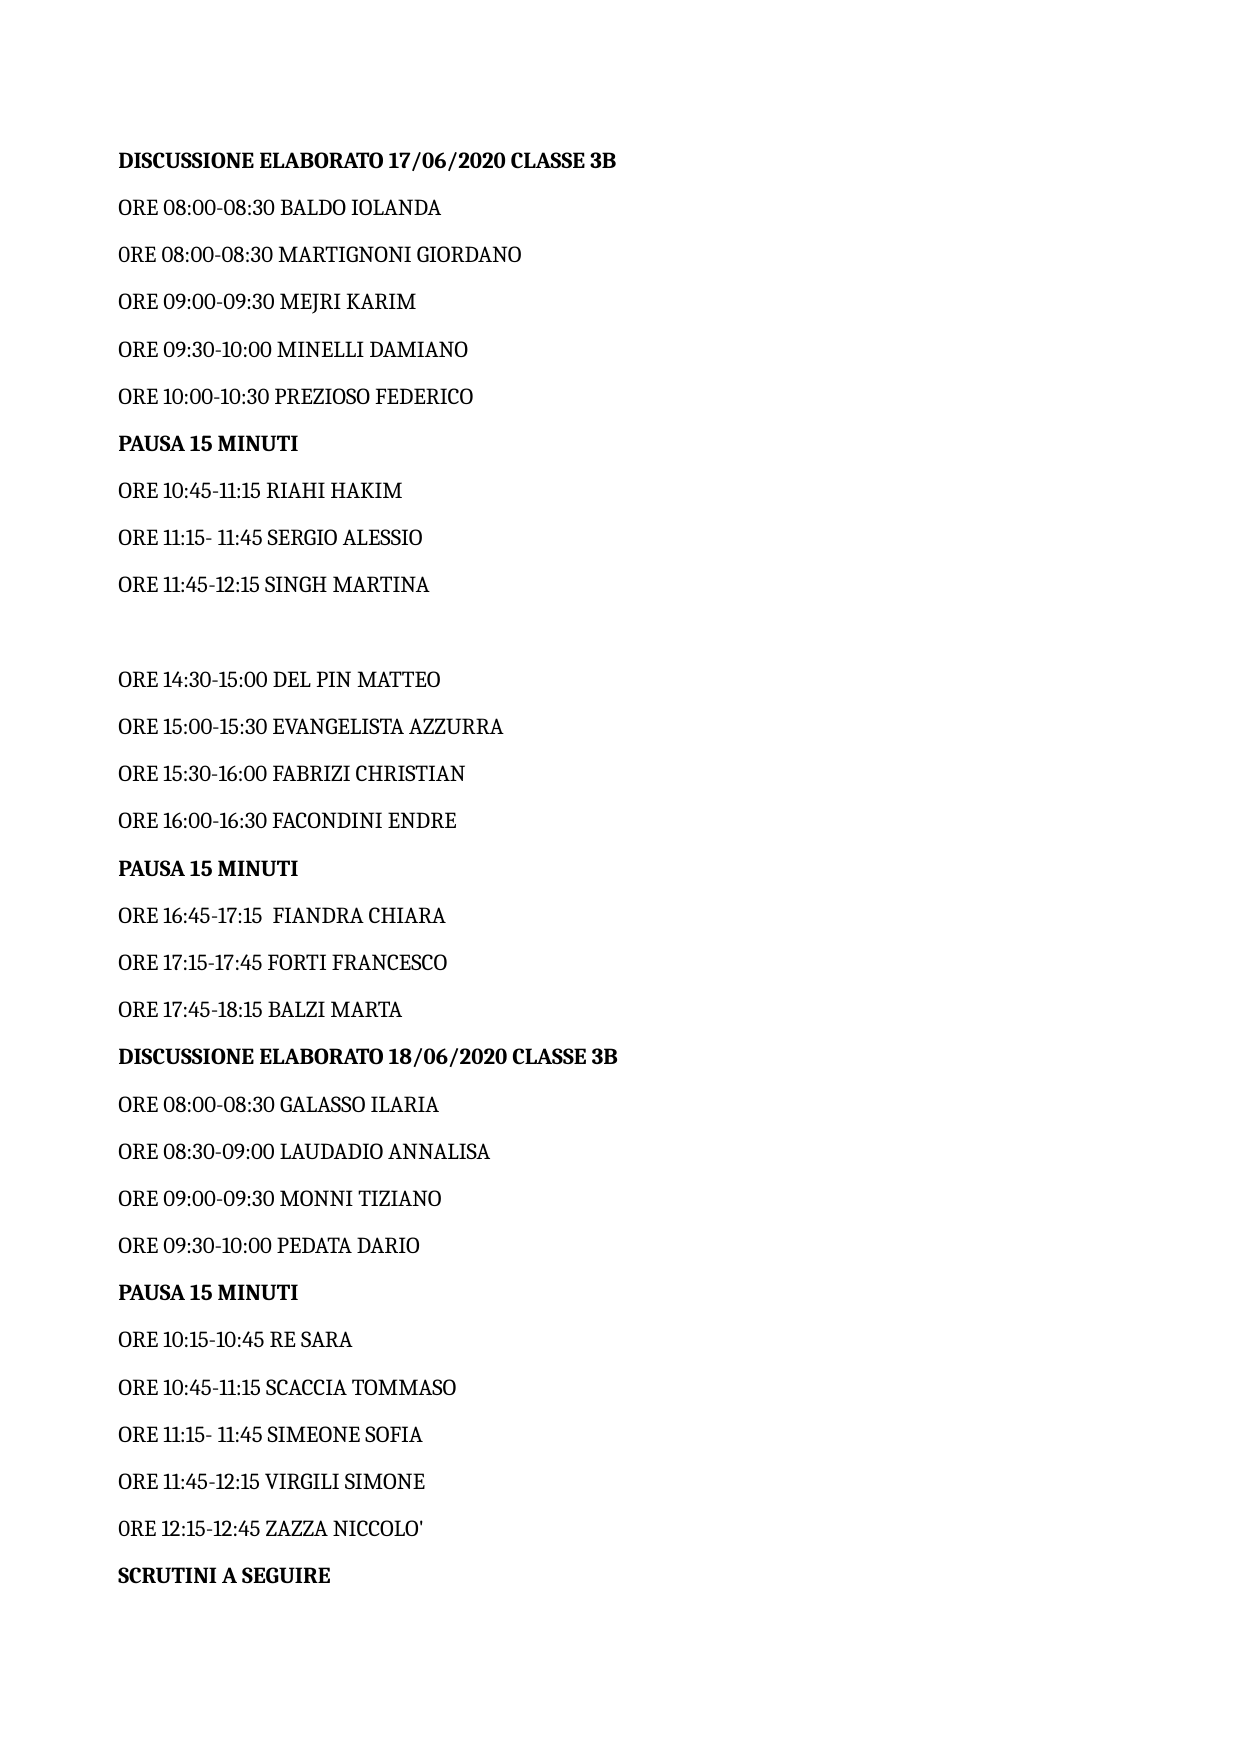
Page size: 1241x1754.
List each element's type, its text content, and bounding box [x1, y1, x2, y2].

text ORE 11:45-12:15 SINGH MARTINA [118, 572, 1122, 599]
text ORE 15:00-15:30 EVANGELISTA AZZURRA [118, 714, 1122, 740]
text SCRUTINI A SEGUIRE [118, 1563, 1122, 1589]
text ORE 16:45-17:15 FIANDRA CHIARA [118, 903, 1122, 929]
text 0RE 08:00-08:30 MARTIGNONI GIORDANO [118, 242, 1122, 268]
text ORE 11:15- 11:45 SIMEONE SOFIA [118, 1422, 1122, 1448]
text ORE 10:45-11:15 RIAHI HAKIM [118, 478, 1122, 504]
text ORE 15:30-16:00 FABRIZI CHRISTIAN [118, 761, 1122, 787]
text ORE 17:15-17:45 FORTI FRANCESCO [118, 950, 1122, 976]
text PAUSA 15 MINUTI [118, 431, 1122, 457]
text ORE 11:15- 11:45 SERGIO ALESSIO [118, 525, 1122, 551]
text ORE 09:30-10:00 PEDATA DARIO [118, 1233, 1122, 1259]
text ORE 09:00-09:30 MEJRI KARIM [118, 289, 1122, 316]
text ORE 10:45-11:15 SCACCIA TOMMASO [118, 1374, 1122, 1401]
text ORE 09:00-09:30 MONNI TIZIANO [118, 1186, 1122, 1212]
text ORE 11:45-12:15 VIRGILI SIMONE [118, 1469, 1122, 1495]
text ORE 10:15-10:45 RE SARA [118, 1327, 1122, 1354]
text DISCUSSIONE ELABORATO 18/06/2020 CLASSE 3B [118, 1044, 1122, 1071]
text 0RE 12:15-12:45 ZAZZA NICCOLO' [118, 1516, 1122, 1542]
text ORE 16:00-16:30 FACONDINI ENDRE [118, 808, 1122, 834]
text ORE 08:00-08:30 BALDO IOLANDA [118, 195, 1122, 221]
text PAUSA 15 MINUTI [118, 1280, 1122, 1306]
text ORE 14:30-15:00 DEL PIN MATTEO [118, 667, 1122, 693]
text ORE 17:45-18:15 BALZI MARTA [118, 997, 1122, 1023]
text ORE 08:30-09:00 LAUDADIO ANNALISA [118, 1138, 1122, 1165]
text ORE 08:00-08:30 GALASSO ILARIA [118, 1091, 1122, 1118]
text DISCUSSIONE ELABORATO 17/06/2020 CLASSE 3B [118, 148, 1122, 174]
text ORE 09:30-10:00 MINELLI DAMIANO [118, 336, 1122, 363]
text PAUSA 15 MINUTI [118, 855, 1122, 882]
text ORE 10:00-10:30 PREZIOSO FEDERICO [118, 383, 1122, 410]
